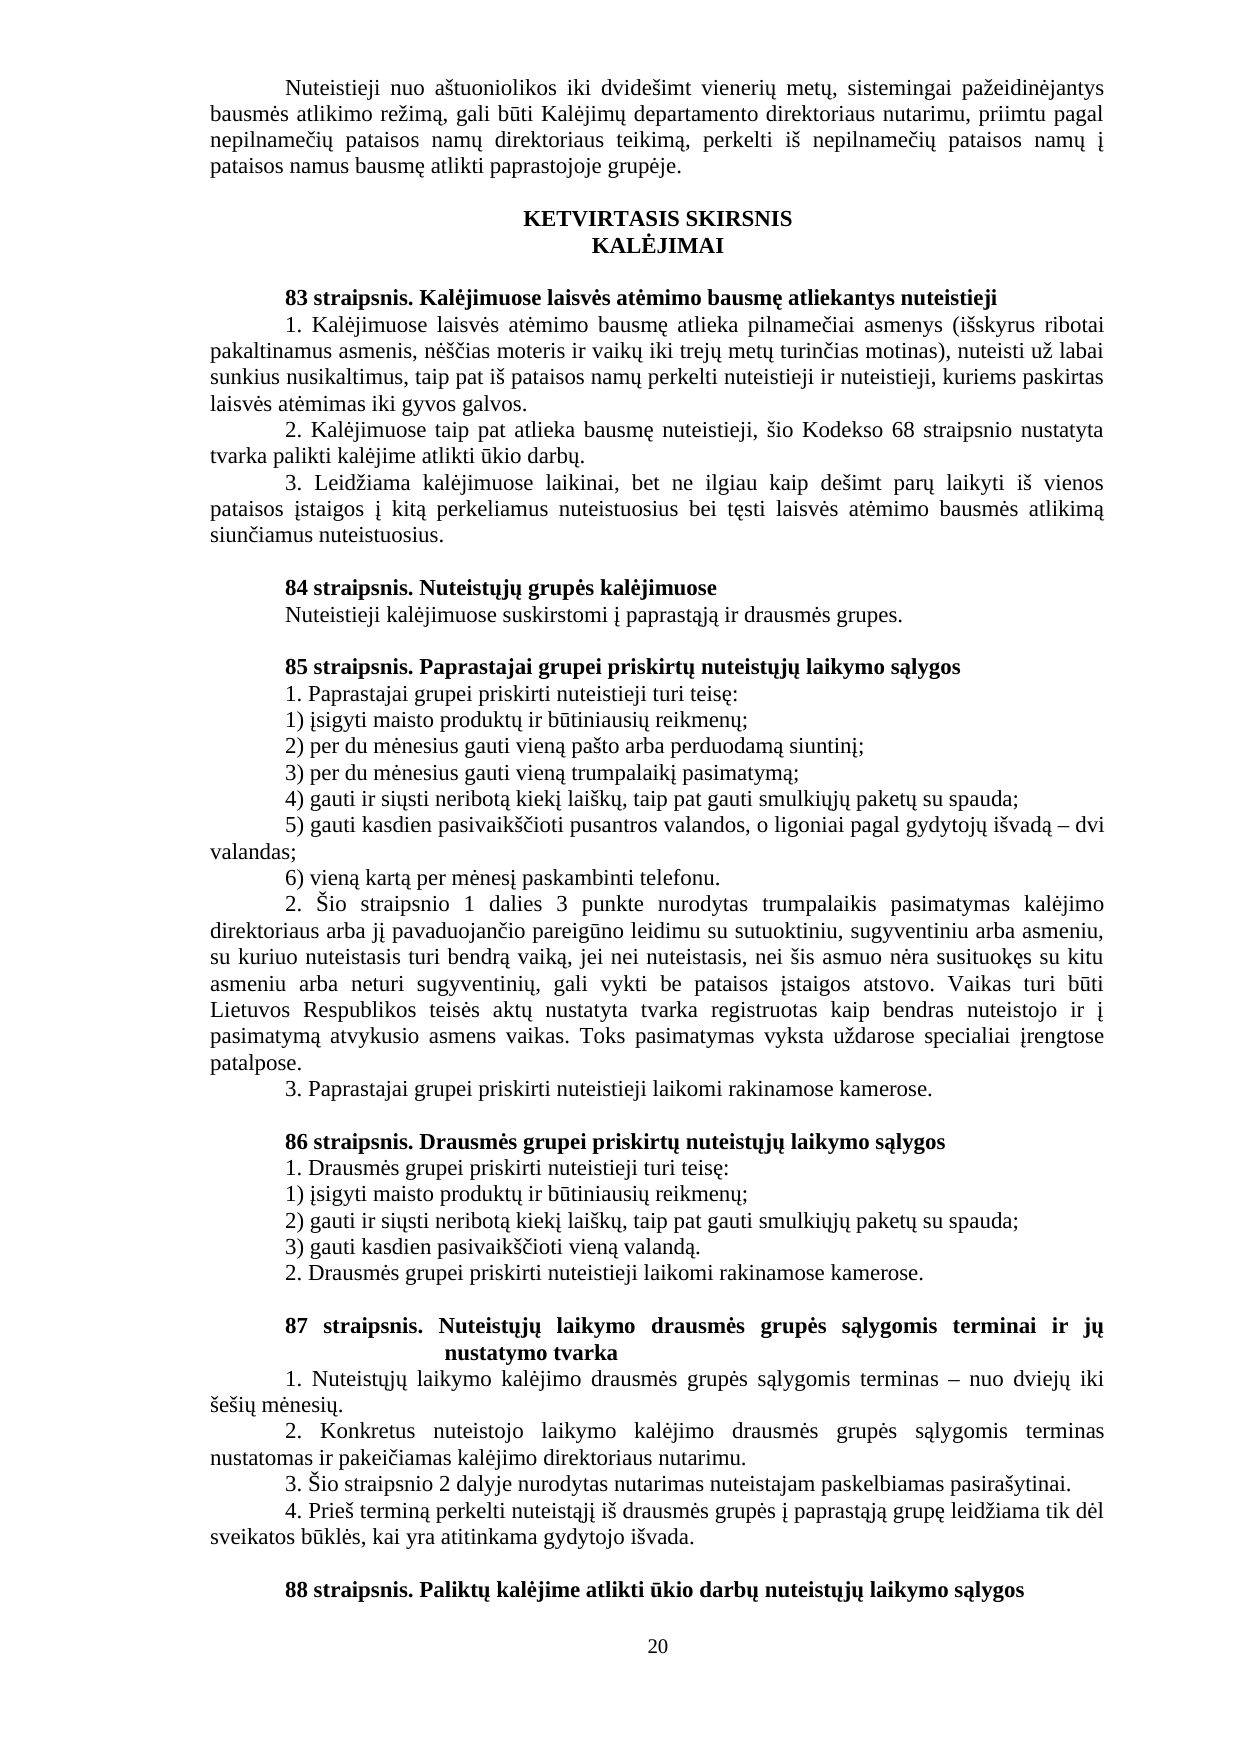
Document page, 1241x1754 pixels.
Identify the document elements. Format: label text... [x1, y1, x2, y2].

text 4) gauti ir siųsti neribotą kiekį laiškų, taip pat gauti smulkiųjų paketų su spauda; [210, 785, 1106, 811]
subtitle Ketvirtasis skirsnis [210, 205, 1106, 232]
text 4. Prieš terminą perkelti nuteistąjį iš drausmės grupės į paprastąją grupę leidžiama tik dėl sveikatos būklės, kai yra atitinkama gydytojo išvada. [210, 1497, 1106, 1549]
text 2. Šio straipsnio 1 dalies 3 punkte nurodytas trumpalaikis pasimatymas kalėjimo direktoriaus arba jį pavaduojančio pareigūno leidimu su sutuoktiniu, sugyventiniu arba asmeniu, su kuriuo nuteistasis turi bendrą vaiką, jei nei nuteistasis, nei šis asmuo nėra susituokęs su kitu asmeniu arba neturi sugyventinių, gali vykti be pataisos įstaigos atstovo. Vaikas turi būti Lietuvos Respublikos teisės aktų nustatyta tvarka registruotas kaip bendras nuteistojo ir į pasimatymą atvykusio asmens vaikas. Toks pasimatymas vyksta uždarose specialiai įrengtose patalpose. [210, 891, 1106, 1075]
text 83 straipsnis. Kalėjimuose laisvės atėmimo bausmę atliekantys nuteistieji [210, 284, 1106, 311]
text 3) per du mėnesius gauti vieną trumpalaikį pasimatymą; [210, 759, 1106, 785]
text 2) per du mėnesius gauti vieną pašto arba perduodamą siuntinį; [210, 732, 1106, 759]
text 1) įsigyti maisto produktų ir būtiniausių reikmenų; [210, 1180, 1106, 1207]
text 3. Paprastajai grupei priskirti nuteistieji laikomi rakinamose kamerose. [210, 1075, 1106, 1101]
text 5) gauti kasdien pasivaikščioti pusantros valandos, o ligoniai pagal gydytojų išvadą – dvi valandas; [210, 811, 1106, 864]
text 1. Kalėjimuose laisvės atėmimo bausmę atlieka pilnamečiai asmenys (išskyrus ribotai pakaltinamus asmenis, nėščias moteris ir vaikų iki trejų metų turinčias motinas), nuteisti už labai sunkius nusikaltimus, taip pat iš pataisos namų perkelti nuteistieji ir nuteistieji, kuriems paskirtas laisvės atėmimas iki gyvos galvos. [210, 311, 1106, 416]
text 1. Drausmės grupei priskirti nuteistieji turi teisę: [210, 1154, 1106, 1180]
text 1. Paprastajai grupei priskirti nuteistieji turi teisę: [210, 680, 1106, 706]
text 6) vieną kartą per mėnesį paskambinti telefonu. [210, 864, 1106, 891]
text Nuteistieji kalėjimuose suskirstomi į paprastąją ir drausmės grupes. [210, 601, 1106, 627]
text 86 straipsnis. Drausmės grupei priskirtų nuteistųjų laikymo sąlygos [210, 1128, 1106, 1154]
text 2) gauti ir siųsti neribotą kiekį laiškų, taip pat gauti smulkiųjų paketų su spauda; [210, 1207, 1106, 1233]
text 1. Nuteistųjų laikymo kalėjimo drausmės grupės sąlygomis terminas – nuo dviejų iki šešių mėnesių. [210, 1365, 1106, 1418]
text 1) įsigyti maisto produktų ir būtiniausių reikmenų; [210, 706, 1106, 732]
text 2. Drausmės grupei priskirti nuteistieji laikomi rakinamose kamerose. [210, 1259, 1106, 1286]
text 85 straipsnis. Paprastajai grupei priskirtų nuteistųjų laikymo sąlygos [210, 653, 1106, 680]
text 3) gauti kasdien pasivaikščioti vieną valandą. [210, 1233, 1106, 1259]
text 84 straipsnis. Nuteistųjų grupės kalėjimuose [210, 574, 1106, 601]
text 3. Leidžiama kalėjimuose laikinai, bet ne ilgiau kaip dešimt parų laikyti iš vienos pataisos įstaigos į kitą perkeliamus nuteistuosius bei tęsti laisvės atėmimo bausmės atlikimą siunčiamus nuteistuosius. [210, 469, 1106, 548]
text Nuteistieji nuo aštuoniolikos iki dvidešimt vienerių metų, sistemingai pažeidinėjantys bausmės atlikimo režimą, gali būti Kalėjimų departamento direktoriaus nutarimu, priimtu pagal nepilnamečių pataisos namų direktoriaus teikimą, perkelti iš nepilnamečių pataisos namų į pataisos namus bausmę atlikti paprastojoje grupėje. [210, 73, 1106, 179]
text 2. Konkretus nuteistojo laikymo kalėjimo drausmės grupės sąlygomis terminas nustatomas ir pakeičiamas kalėjimo direktoriaus nutarimu. [210, 1418, 1106, 1470]
text 88 straipsnis. Paliktų kalėjime atlikti ūkio darbų nuteistųjų laikymo sąlygos [210, 1576, 1106, 1602]
subtitle KALĖJIMAI [210, 232, 1106, 258]
text 2. Kalėjimuose taip pat atlieka bausmę nuteistieji, šio Kodekso 68 straipsnio nustatyta tvarka palikti kalėjime atlikti ūkio darbų. [210, 416, 1106, 469]
text 87 straipsnis. Nuteistųjų laikymo drausmės grupės sąlygomis terminai ir jų nustatymo tvarka [285, 1312, 1106, 1365]
text 3. Šio straipsnio 2 dalyje nurodytas nutarimas nuteistajam paskelbiamas pasirašytinai. [210, 1470, 1106, 1497]
